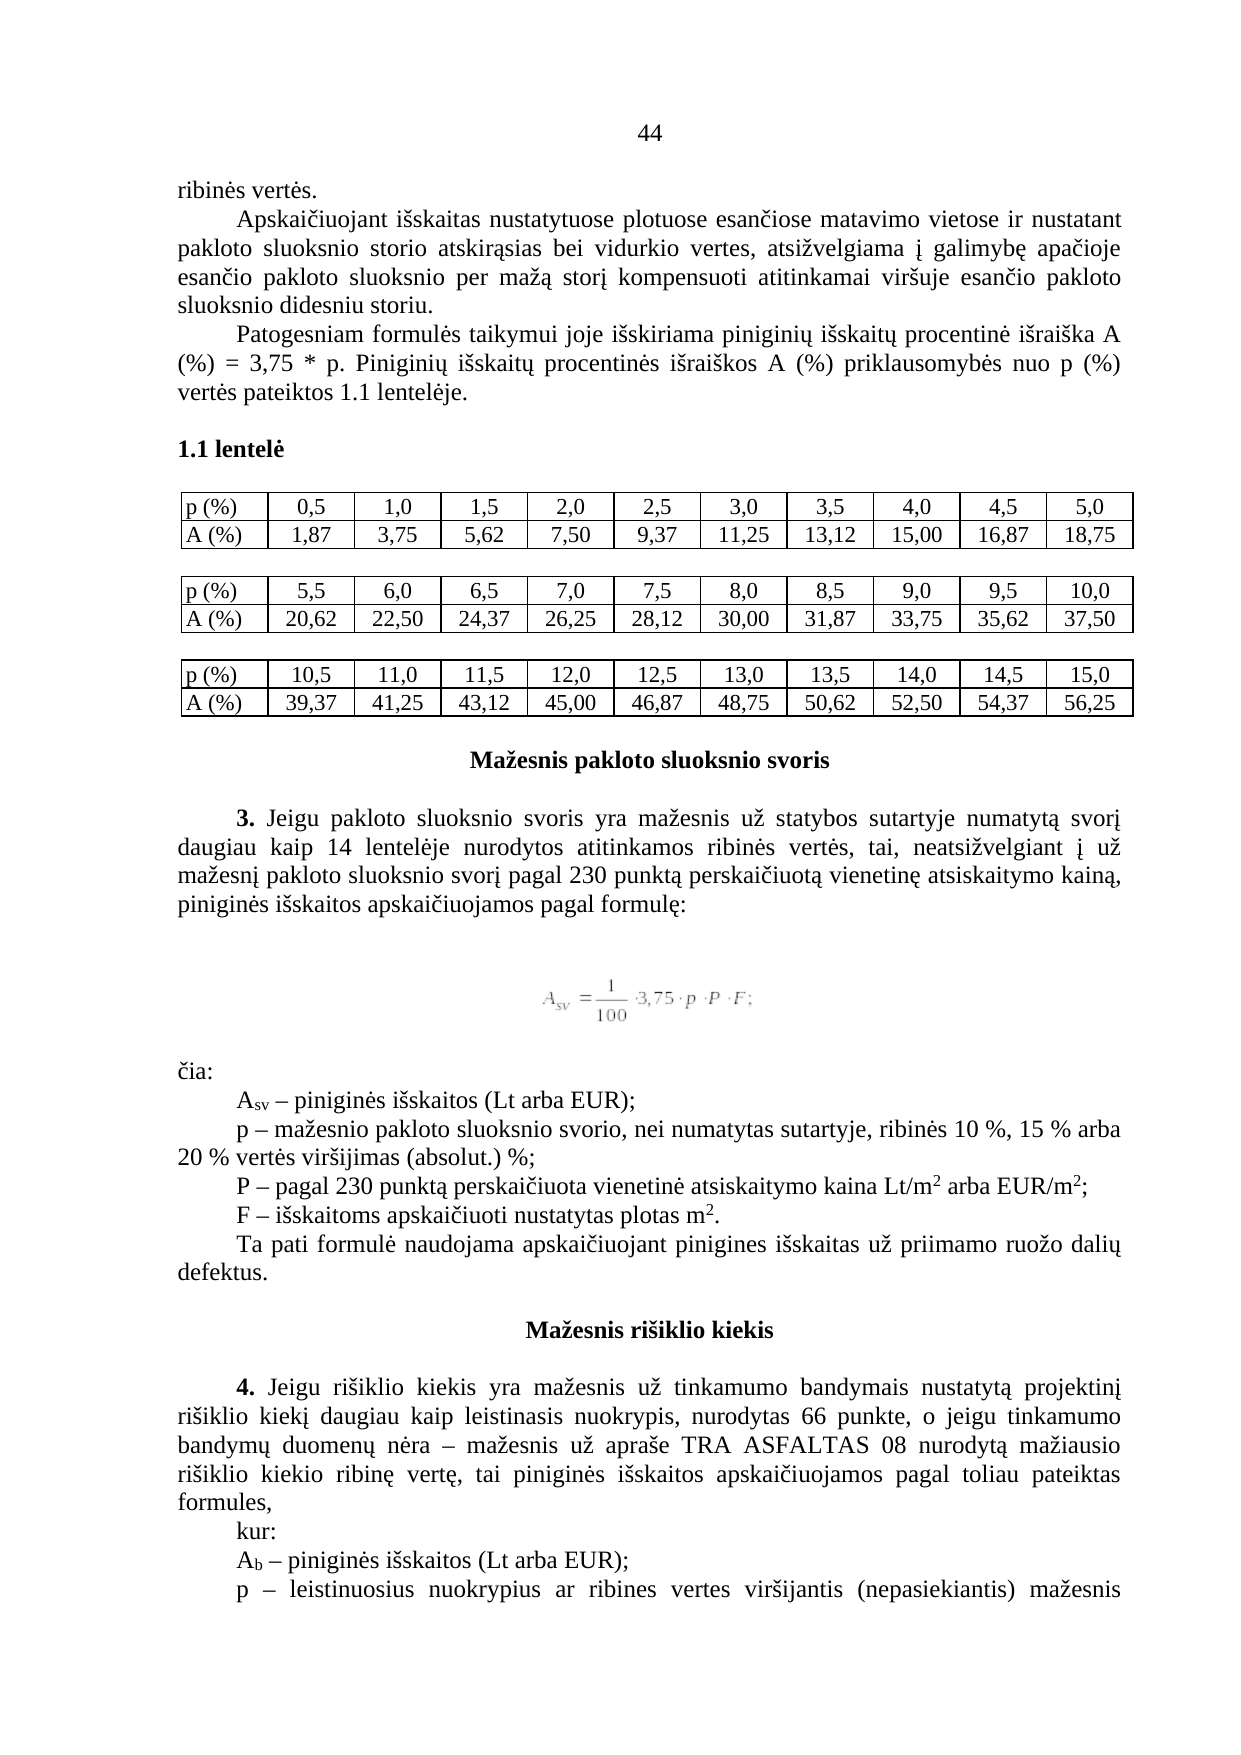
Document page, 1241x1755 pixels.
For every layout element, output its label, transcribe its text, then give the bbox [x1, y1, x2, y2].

text Ta pati formulė naudojama apskaičiuojant pinigines išskaitas už priimamo ruožo dalių defektus. [177, 1229, 1122, 1286]
text ribinės vertės. [177, 176, 1122, 204]
table_cell 24,37 [523, 605, 527, 631]
table_cell 54,37 [1042, 689, 1046, 715]
text Patogesniam formulės taikymui joje išskiriama piniginių išskaitų procentinė išraiška A (%) = 3,75 * p. Piniginių išskaitų procentinės išraiškos A (%) priklausomybės nuo p (%) vertės pateiktos 1.1 lentelėje. [177, 319, 1122, 406]
table_header 5,0 [1047, 493, 1051, 520]
table_cell 15,00 [874, 521, 878, 548]
table_cell 37,50 [1047, 605, 1051, 631]
table_header 2,5 [696, 493, 700, 520]
table_header 1,5 [523, 493, 527, 520]
table_cell 9,37 [696, 521, 700, 548]
table_cell 20,62 [350, 605, 354, 631]
text Apskaičiuojant išskaitas nustatytuose plotuose esančiose matavimo vietose ir nustatant pakloto sluoksnio storio atskirąsias bei vidurkio vertes, atsižvelgiama į galimybę apačioje esančio pakloto sluoksnio per mažą storį kompensuoti atitinkamai viršuje esančio pakloto sluoksnio didesniu storiu. [177, 204, 1122, 319]
table_cell 12,5 [696, 661, 700, 687]
table_cell A (%) [182, 521, 186, 548]
table_cell A (%) [182, 689, 186, 715]
table_cell [181, 633, 186, 659]
table_header 3,5 [869, 493, 873, 520]
table_cell p (%) [182, 661, 186, 687]
table_cell [1129, 633, 1133, 659]
table_cell 52,50 [874, 689, 878, 715]
table_header p (%) [182, 493, 186, 520]
table_cell 46,87 [696, 689, 700, 715]
table_cell 28,12 [696, 605, 700, 631]
table_cell p (%) [182, 577, 186, 603]
table_cell 43,12 [523, 689, 527, 715]
text p – leistinuosius nuokrypius ar ribines vertes viršijantis (nepasiekiantis) mažesnis [177, 1574, 1122, 1602]
table_cell 7,5 [696, 577, 700, 603]
table_cell 13,5 [869, 661, 873, 687]
text 1.1 lentelė [177, 434, 1122, 463]
text 3. Jeigu pakloto sluoksnio svoris yra mažesnis už statybos sutartyje numatytą svorį daugiau kaip 14 lentelėje nurodytos atitinkamos ribinės vertės, tai, neatsižvelgiant į už mažesnį pakloto sluoksnio svorį pagal 230 punktą perskaičiuotą vienetinę atsiskaitymo kainą, piniginės išskaitos apskaičiuojamos pagal formulę: [177, 803, 1122, 918]
table_cell 11,5 [523, 661, 527, 687]
table_cell 10,0 [1047, 577, 1051, 603]
table_cell 50,62 [869, 689, 873, 715]
table_cell 39,37 [350, 689, 354, 715]
table_cell 13,12 [869, 521, 873, 548]
table_cell 31,87 [869, 605, 873, 631]
table_cell 10,5 [350, 661, 354, 687]
text čia: [177, 1056, 1122, 1085]
table_cell [1129, 549, 1133, 576]
table_cell 14,5 [1042, 661, 1046, 687]
text p – mažesnio pakloto sluoksnio svorio, nei numatytas sutartyje, ribinės 10 %, 15 % arba 20 % vertės viršijimas (absolut.) %; [177, 1114, 1122, 1171]
table_header 4,5 [1042, 493, 1046, 520]
table_cell 6,5 [523, 577, 527, 603]
text Asv – piniginės išskaitos (Lt arba EUR); [177, 1085, 1122, 1114]
table_cell 1,87 [350, 521, 354, 548]
table_cell 15,0 [1047, 661, 1051, 687]
table_cell 35,62 [1042, 605, 1046, 631]
table_cell 9,5 [1042, 577, 1046, 603]
text Mažesnis pakloto sluoksnio svoris [177, 746, 1122, 774]
table_cell 18,75 [1047, 521, 1051, 548]
table_cell 5,62 [523, 521, 527, 548]
table_header 0,5 [350, 493, 354, 520]
text F – išskaitoms apskaičiuoti nustatytas plotas m2. [177, 1200, 1122, 1229]
table_cell 5,5 [350, 577, 354, 603]
table_cell 8,5 [869, 577, 873, 603]
table_cell 33,75 [874, 605, 878, 631]
text 4. Jeigu rišiklio kiekis yra mažesnis už tinkamumo bandymais nustatytą projektinį rišiklio kiekį daugiau kaip leistinasis nuokrypis, nurodytas 66 punkte, o jeigu tinkamumo bandymų duomenų nėra – mažesnis už apraše TRA ASFALTAS 08 nurodytą mažiausio rišiklio kiekio ribinę vertę, tai piniginės išskaitos apskaičiuojamos pagal toliau pateiktas formules, [177, 1372, 1122, 1516]
table_cell A (%) [182, 605, 186, 631]
text P – pagal 230 punktą perskaičiuota vienetinė atsiskaitymo kaina Lt/m2 arba EUR/m2; [177, 1171, 1122, 1200]
table_cell [181, 549, 186, 576]
text kur: [177, 1516, 1122, 1545]
text Mažesnis rišiklio kiekis [177, 1315, 1122, 1344]
table_cell 56,25 [1047, 689, 1051, 715]
table_header 4,0 [874, 493, 878, 520]
table_cell 14,0 [874, 661, 878, 687]
table_cell 9,0 [874, 577, 878, 603]
text Asv = (1 / 100) * 3,75 * p * P * F; [177, 947, 1122, 1027]
text Ab – piniginės išskaitos (Lt arba EUR); [177, 1545, 1122, 1574]
table_cell 16,87 [1042, 521, 1046, 548]
